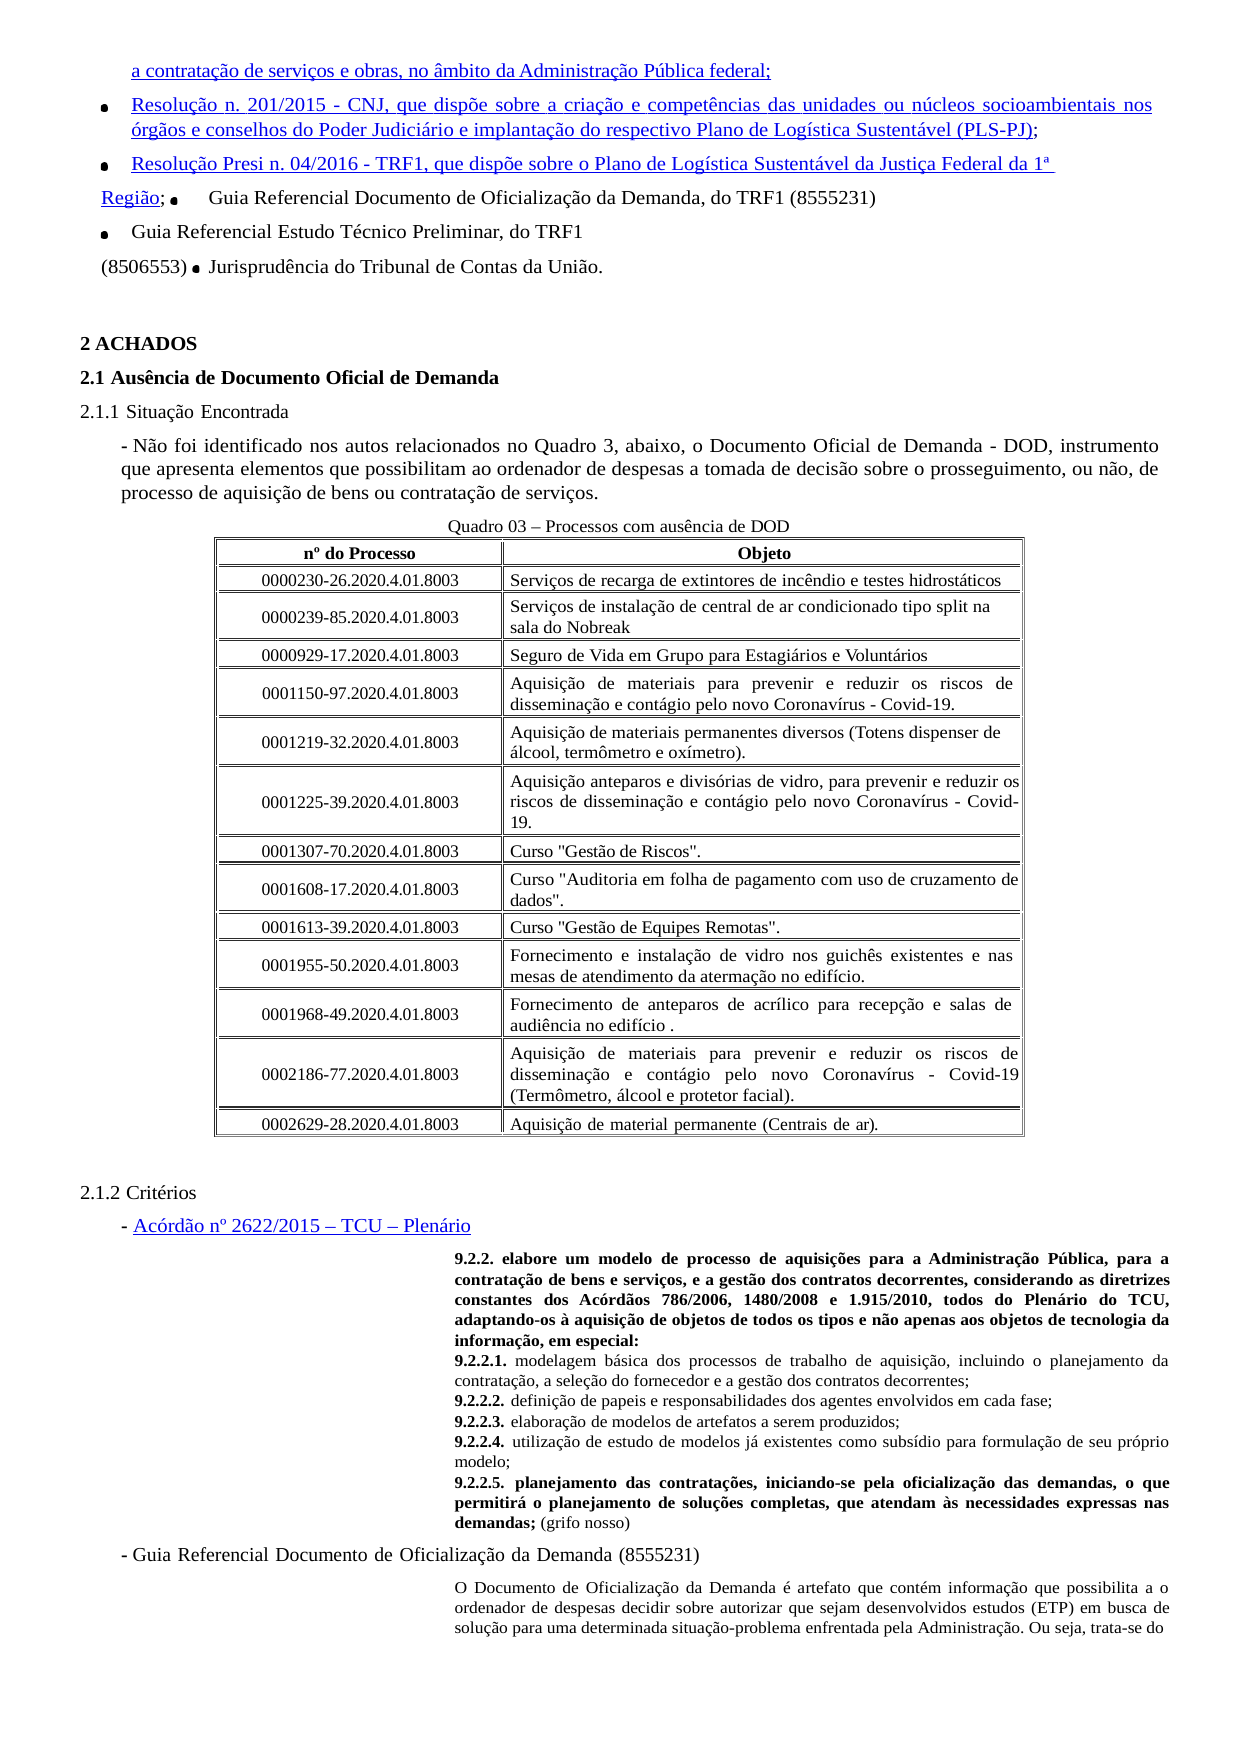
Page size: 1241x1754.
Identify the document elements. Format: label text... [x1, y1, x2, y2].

list modelagem básica dos processos de trabalho de aquisição, incluindo o planejamento da contratação, a seleção do fornecedor e a gestão dos contratos decorrentes; [454, 1351, 1170, 1390]
table_cell 0001225-39.2020.4.01.8003 [217, 764, 501, 834]
text a contratação de serviços e obras, no âmbito da Administração Pública federal; [131, 59, 1182, 82]
table_cell Curso "Gestão de Riscos". [503, 834, 1023, 861]
picture [170, 197, 178, 205]
list utilização de estudo de modelos já existentes como subsídio para formulação de seu próprio modelo; [454, 1432, 1171, 1471]
table_cell Serviços de instalação de central de ar condicionado tipo split na sala do Nobreak [503, 590, 1023, 638]
table_cell Aquisição de materiais permanentes diversos (Totens dispenser de álcool, termômetro e oxímetro). [504, 715, 1022, 763]
table_header nº do Processo [215, 538, 503, 563]
table_cell Fornecimento e instalação de vidro nos guichês existentes e nas mesas de atendimento da atermação no edifício. [503, 938, 1023, 987]
table_cell 0001307-70.2020.4.01.8003 [215, 834, 503, 861]
text Resolução Presi n. 04/2016 - TRF1, que dispõe sobre o Plano de Logística Sustentável da Justiça Federal da 1ª Região; Guia Referencial Documento de Oficialização da Demanda, do TRF1 (8555231) [101, 152, 1107, 209]
list Não foi identificado nos autos relacionados no Quadro 3, abaixo, o Documento Oficial de Demanda - DOD, instrumento que apresenta elementos que possibilitam ao ordenador de despesas a tomada de decisão sobre o prosseguimento, ou não, de processo de aquisição de bens ou contratação de serviços. [121, 434, 1160, 503]
picture [192, 265, 200, 273]
picture [100, 231, 108, 239]
list elabore um modelo de processo de aquisições para a Administração Pública, para a contratação de bens e serviços, e a gestão dos contratos decorrentes, considerando as diretrizes constantes dos Acórdãos 786/2006, 1480/2008 e 1.915/2010, todos do Plenário do TCU, adaptando-os à aquisição de objetos de todos os tipos e não apenas aos objetos de tecnologia da informação, em especial: [454, 1249, 1171, 1349]
table_cell 0001608-17.2020.4.01.8003 [217, 861, 501, 910]
text Resolução n. 201/2015 - CNJ, que dispõe sobre a criação e competências das unidades ou núcleos socioambientais nos órgãos e conselhos do Poder Judiciário e implantação do respectivo Plano de Logística Sustentável (PLS-PJ); [101, 93, 1160, 141]
table_cell 0002186-77.2020.4.01.8003 [217, 1036, 501, 1106]
table_cell 0001955-50.2020.4.01.8003 [215, 938, 503, 987]
table_cell 0000230-26.2020.4.01.8003 [217, 564, 501, 590]
table_cell Seguro de Vida em Grupo para Estagiários e Voluntários [503, 638, 1023, 666]
table_cell Aquisição de materiais para prevenir e reduzir os riscos de disseminação e contágio pelo novo Coronavírus - Covid-19. [504, 666, 1022, 714]
table_header Objeto [503, 540, 1022, 563]
list Critérios [80, 1181, 1182, 1203]
picture [100, 104, 108, 112]
list Guia Referencial Documento de Oficialização da Demanda (8555231) [121, 1543, 1182, 1566]
list Situação Encontrada [80, 400, 1182, 423]
list elaboração de modelos de artefatos a serem produzidos; [454, 1411, 1182, 1431]
table_cell 0000929-17.2020.4.01.8003 [215, 638, 503, 666]
table_cell Aquisição anteparos e divisórias de vidro, para prevenir e reduzir os riscos de disseminação e contágio pelo novo Coronavírus - Covid- 19. [504, 764, 1022, 834]
table_cell Aquisição de material permanente (Centrais de ar). [503, 1106, 1022, 1134]
text O Documento de Oficialização da Demanda é artefato que contém informação que possibilita a o ordenador de despesas decidir sobre autorizar que sejam desenvolvidos estudos (ETP) em busca de solução para uma determinada situação-problema enfrentada pela Administração. Ou seja, trata-se do [454, 1577, 1171, 1637]
table_cell Curso "Gestão de Equipes Remotas". [503, 910, 1023, 938]
text Guia Referencial Estudo Técnico Preliminar, do TRF1 (8506553) Jurisprudência do Tribunal de Contas da União. [101, 220, 670, 277]
subtitle ACHADOS [80, 332, 1182, 355]
table_cell Serviços de recarga de extintores de incêndio e testes hidrostáticos [504, 564, 1022, 590]
table_cell 0002629-28.2020.4.01.8003 [217, 1106, 503, 1134]
table_cell 0001150-97.2020.4.01.8003 [217, 666, 501, 714]
table_cell Fornecimento de anteparos de acrílico para recepção e salas de audiência no edifício . [504, 987, 1022, 1036]
table_cell Curso "Auditoria em folha de pagamento com uso de cruzamento de dados". [504, 861, 1022, 910]
table_cell Aquisição de materiais para prevenir e reduzir os riscos de disseminação e contágio pelo novo Coronavírus - Covid-19 (Termômetro, álcool e protetor facial). [504, 1036, 1022, 1106]
list definição de papeis e responsabilidades dos agentes envolvidos em cada fase; [454, 1391, 1182, 1410]
list planejamento das contratações, iniciando-se pela oficialização das demandas, o que permitirá o planejamento de soluções completas, que atendam às necessidades expressas nas demandas; (grifo nosso) [454, 1473, 1171, 1532]
table_cell 0001219-32.2020.4.01.8003 [217, 715, 501, 763]
picture [100, 162, 108, 171]
text Quadro 03 – Processos com ausência de DOD [448, 515, 1182, 536]
list Ausência de Documento Oficial de Demanda [80, 366, 1182, 389]
table_cell 0001968-49.2020.4.01.8003 [217, 987, 501, 1036]
list Acórdão nº 2622/2015 – TCU – Plenário [121, 1214, 1182, 1237]
table_cell 0001613-39.2020.4.01.8003 [215, 910, 503, 938]
table_cell 0000239-85.2020.4.01.8003 [215, 590, 503, 638]
